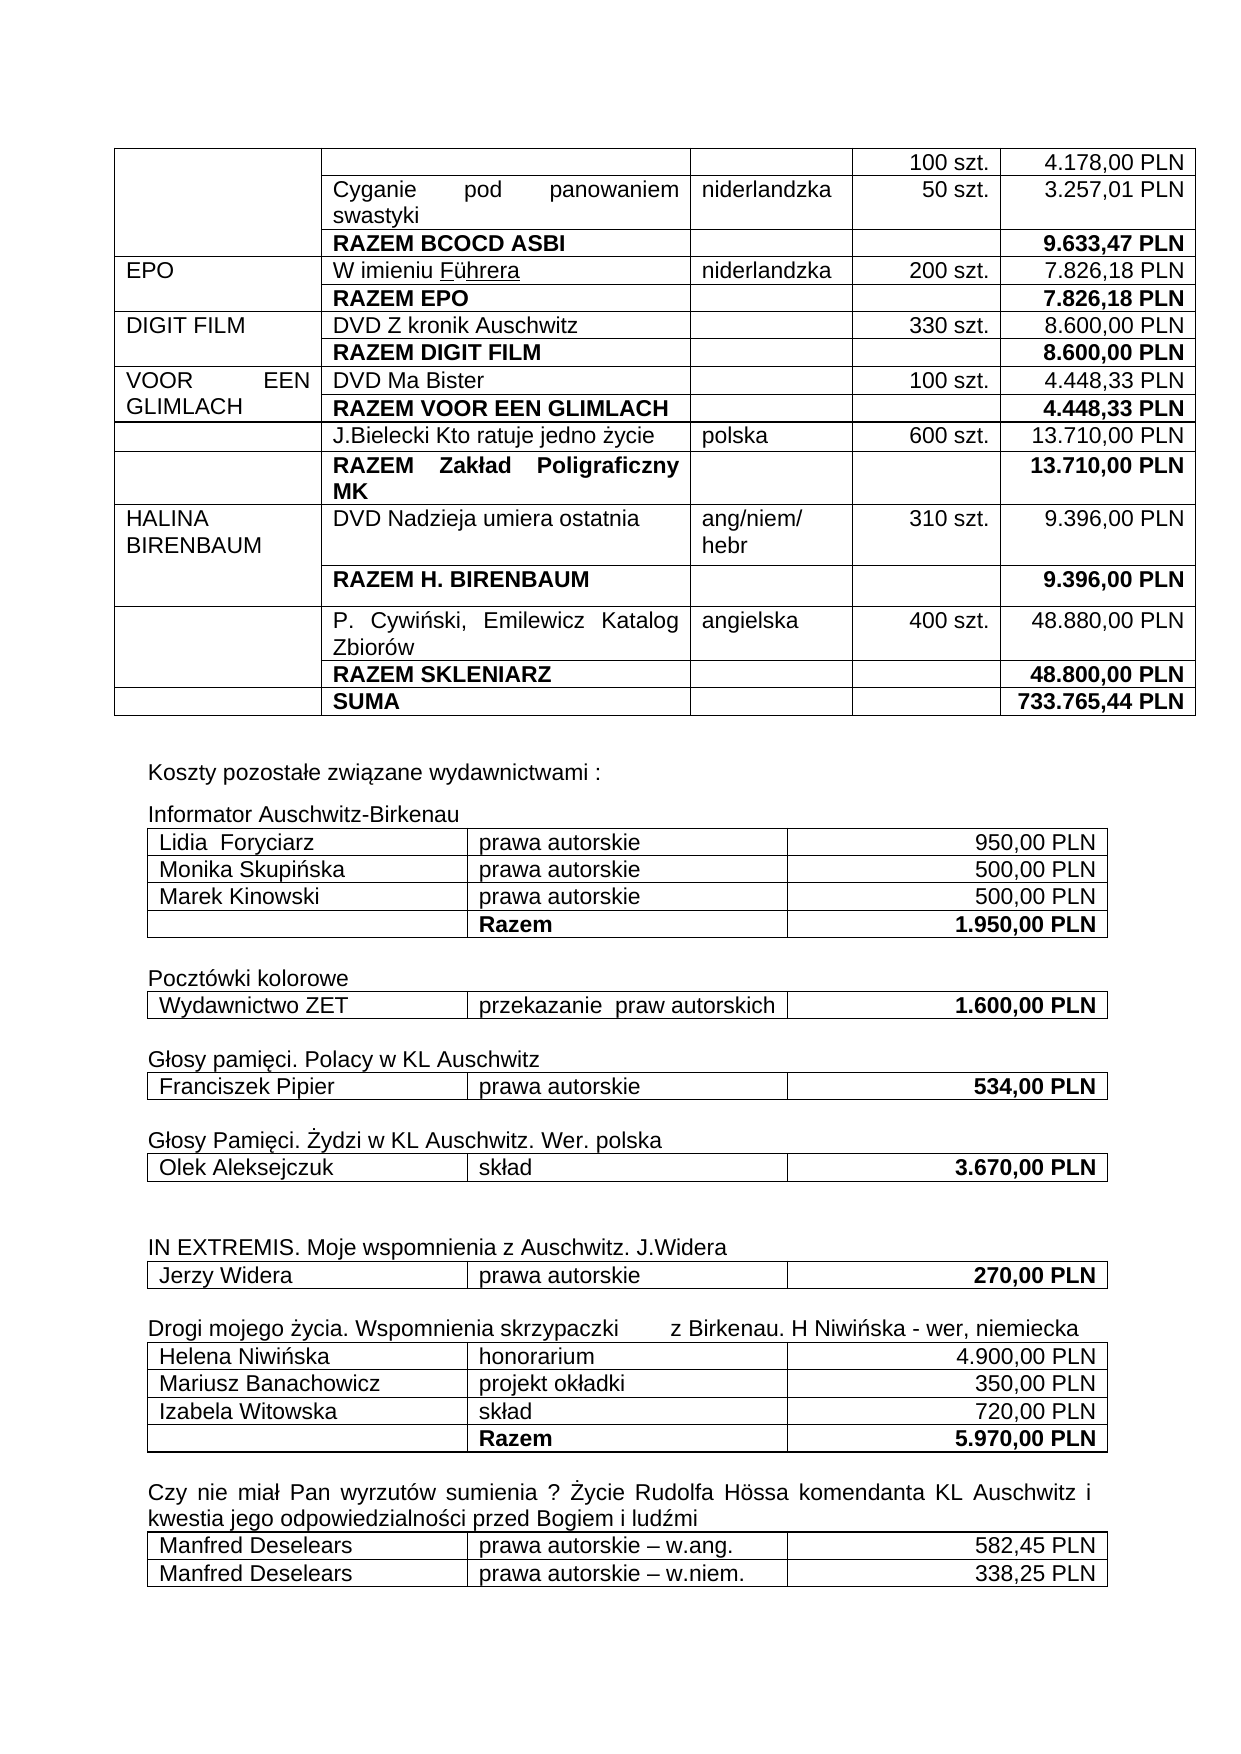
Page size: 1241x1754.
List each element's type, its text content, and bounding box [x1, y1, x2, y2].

table_cell [691, 230, 852, 256]
table_cell Monika Skupińska [148, 856, 467, 882]
table_cell Mariusz Banachowicz [148, 1370, 467, 1397]
table_cell [853, 688, 1000, 715]
table_cell Izabela Witowska [148, 1398, 467, 1424]
table_cell [853, 395, 1000, 421]
table_header przekazanie praw autorskich [468, 992, 787, 1018]
table_cell [853, 661, 1000, 687]
table_cell 5.970,00 PLN [788, 1425, 1107, 1451]
table_cell J.Bielecki Kto ratuje jedno życie [322, 423, 690, 451]
table_cell 7.826,18 PLN [1001, 257, 1195, 283]
table_cell niderlandzka [691, 257, 852, 283]
table_cell 13.710,00 PLN [1001, 452, 1195, 504]
table_cell W imieniu Führera [322, 257, 690, 283]
table_cell prawa autorskie [468, 856, 787, 882]
table_cell RAZEM VOOR EEN GLIMLACH [322, 395, 690, 421]
table_cell 4.448,33 PLN [1001, 367, 1195, 394]
table_cell 100 szt. [853, 149, 1000, 175]
text Drogi mojego życia. Wspomnienia skrzypaczki z Birkenau. H Niwińska - wer, niemiecka [148, 1315, 1093, 1342]
table_cell [115, 607, 321, 687]
table_cell Cyganie pod panowaniem swastyki [322, 176, 690, 229]
table_header Manfred Deselears [148, 1533, 467, 1559]
table_cell RAZEM EPO [322, 285, 690, 311]
table_header Lidia Foryciarz [148, 829, 467, 855]
table_cell [853, 230, 1000, 256]
table_header 270,00 PLN [788, 1262, 1107, 1288]
table_header 3.670,00 PLN [788, 1154, 1107, 1181]
table_cell 7.826,18 PLN [1001, 285, 1195, 311]
table_cell DVD Ma Bister [322, 367, 690, 394]
table_cell [853, 285, 1000, 311]
table_cell 9.396,00 PLN [1001, 505, 1195, 565]
table_cell [115, 149, 321, 256]
table_cell [853, 339, 1000, 366]
table_header 1.600,00 PLN [788, 992, 1107, 1018]
table_cell [322, 149, 690, 175]
table_cell RAZEM Zakład Poligraficzny MK [322, 452, 690, 504]
table_cell RAZEM SKLENIARZ [322, 661, 690, 687]
table_cell DVD Nadzieja umiera ostatnia [322, 505, 690, 565]
table_cell 9.396,00 PLN [1001, 566, 1195, 606]
table_cell Razem [468, 1425, 787, 1451]
table_cell 200 szt. [853, 257, 1000, 283]
table_cell [853, 452, 1000, 504]
table_header prawa autorskie [468, 829, 787, 855]
table_cell 330 szt. [853, 312, 1000, 338]
table_cell [691, 395, 852, 421]
table_cell RAZEM DIGIT FILM [322, 339, 690, 366]
table_cell [691, 452, 852, 504]
text IN EXTREMIS. Moje wspomnienia z Auschwitz. J.Widera [148, 1234, 1093, 1261]
table_cell 9.633,47 PLN [1001, 230, 1195, 256]
table_cell 500,00 PLN [788, 883, 1107, 910]
table_cell EPO [115, 257, 321, 311]
table_header honorarium [468, 1343, 787, 1369]
table_cell niderlandzka [691, 176, 852, 229]
text Pocztówki kolorowe [148, 964, 1093, 991]
table_cell prawa autorskie – w.niem. [468, 1560, 787, 1586]
table_cell [853, 566, 1000, 606]
table_cell 48.800,00 PLN [1001, 661, 1195, 687]
table_cell [691, 688, 852, 715]
table_cell 600 szt. [853, 423, 1000, 451]
text Czy nie miał Pan wyrzutów sumienia ? Życie Rudolfa Hössa komendanta KL Auschwitz i kwestia jego odpowiedzialności przed Bogiem i ludźmi [148, 1479, 1093, 1531]
table_cell 48.880,00 PLN [1001, 607, 1195, 660]
table_header prawa autorskie – w.ang. [468, 1533, 787, 1559]
text Głosy Pamięci. Żydzi w KL Auschwitz. Wer. polska [148, 1127, 1093, 1153]
table_header Jerzy Widera [148, 1262, 467, 1288]
table_cell 1.950,00 PLN [788, 911, 1107, 937]
table_cell Razem [468, 911, 787, 937]
table_header 582,45 PLN [788, 1533, 1107, 1559]
table_cell Manfred Deselears [148, 1560, 467, 1586]
table_cell [691, 367, 852, 394]
table_cell VOOR EEN GLIMLACH [115, 367, 321, 421]
table_cell prawa autorskie [468, 883, 787, 910]
table_cell [691, 149, 852, 175]
table_cell SUMA [322, 688, 690, 715]
table_cell [691, 285, 852, 311]
table_cell skład [468, 1398, 787, 1424]
table_cell P. Cywiński, Emilewicz Katalog Zbiorów [322, 607, 690, 660]
table_cell 50 szt. [853, 176, 1000, 229]
table_cell 350,00 PLN [788, 1370, 1107, 1397]
table_cell polska [691, 423, 852, 451]
table_cell RAZEM BCOCD ASBI [322, 230, 690, 256]
table_header Franciszek Pipier [148, 1073, 467, 1099]
table_cell RAZEM H. BIRENBAUM [322, 566, 690, 606]
table_cell 500,00 PLN [788, 856, 1107, 882]
table_header prawa autorskie [468, 1073, 787, 1099]
table_cell [148, 911, 467, 937]
table_cell 8.600,00 PLN [1001, 339, 1195, 366]
table_cell ang/niem/ hebr [691, 505, 852, 565]
table_cell 100 szt. [853, 367, 1000, 394]
table_cell Marek Kinowski [148, 883, 467, 910]
table_header 950,00 PLN [788, 829, 1107, 855]
table_cell 8.600,00 PLN [1001, 312, 1195, 338]
table_cell DIGIT FILM [115, 312, 321, 366]
table_cell [691, 312, 852, 338]
table_cell angielska [691, 607, 852, 660]
table_cell [115, 423, 321, 451]
text Informator Auschwitz-Birkenau [148, 801, 1093, 827]
table_cell projekt okładki [468, 1370, 787, 1397]
table_cell [115, 452, 321, 504]
table_cell 310 szt. [853, 505, 1000, 565]
table_cell HALINA BIRENBAUM [115, 505, 321, 606]
table_header Wydawnictwo ZET [148, 992, 467, 1018]
table_cell 13.710,00 PLN [1001, 423, 1195, 451]
table_header Olek Aleksejczuk [148, 1154, 467, 1181]
table_header prawa autorskie [468, 1262, 787, 1288]
table_cell DVD Z kronik Auschwitz [322, 312, 690, 338]
table_cell 733.765,44 PLN [1001, 688, 1195, 715]
table_cell [691, 566, 852, 606]
table_cell 4.178,00 PLN [1001, 149, 1195, 175]
table_cell 400 szt. [853, 607, 1000, 660]
table_cell [691, 661, 852, 687]
table_cell [691, 339, 852, 366]
text Koszty pozostałe związane wydawnictwami : [148, 758, 1093, 785]
table_cell 3.257,01 PLN [1001, 176, 1195, 229]
table_header 4.900,00 PLN [788, 1343, 1107, 1369]
table_header skład [468, 1154, 787, 1181]
table_cell 4.448,33 PLN [1001, 395, 1195, 421]
table_header 534,00 PLN [788, 1073, 1107, 1099]
table_cell [148, 1425, 467, 1451]
table_header Helena Niwińska [148, 1343, 467, 1369]
table_cell 720,00 PLN [788, 1398, 1107, 1424]
text Głosy pamięci. Polacy w KL Auschwitz [148, 1046, 1093, 1072]
table_cell [115, 688, 321, 715]
table_cell 338,25 PLN [788, 1560, 1107, 1586]
